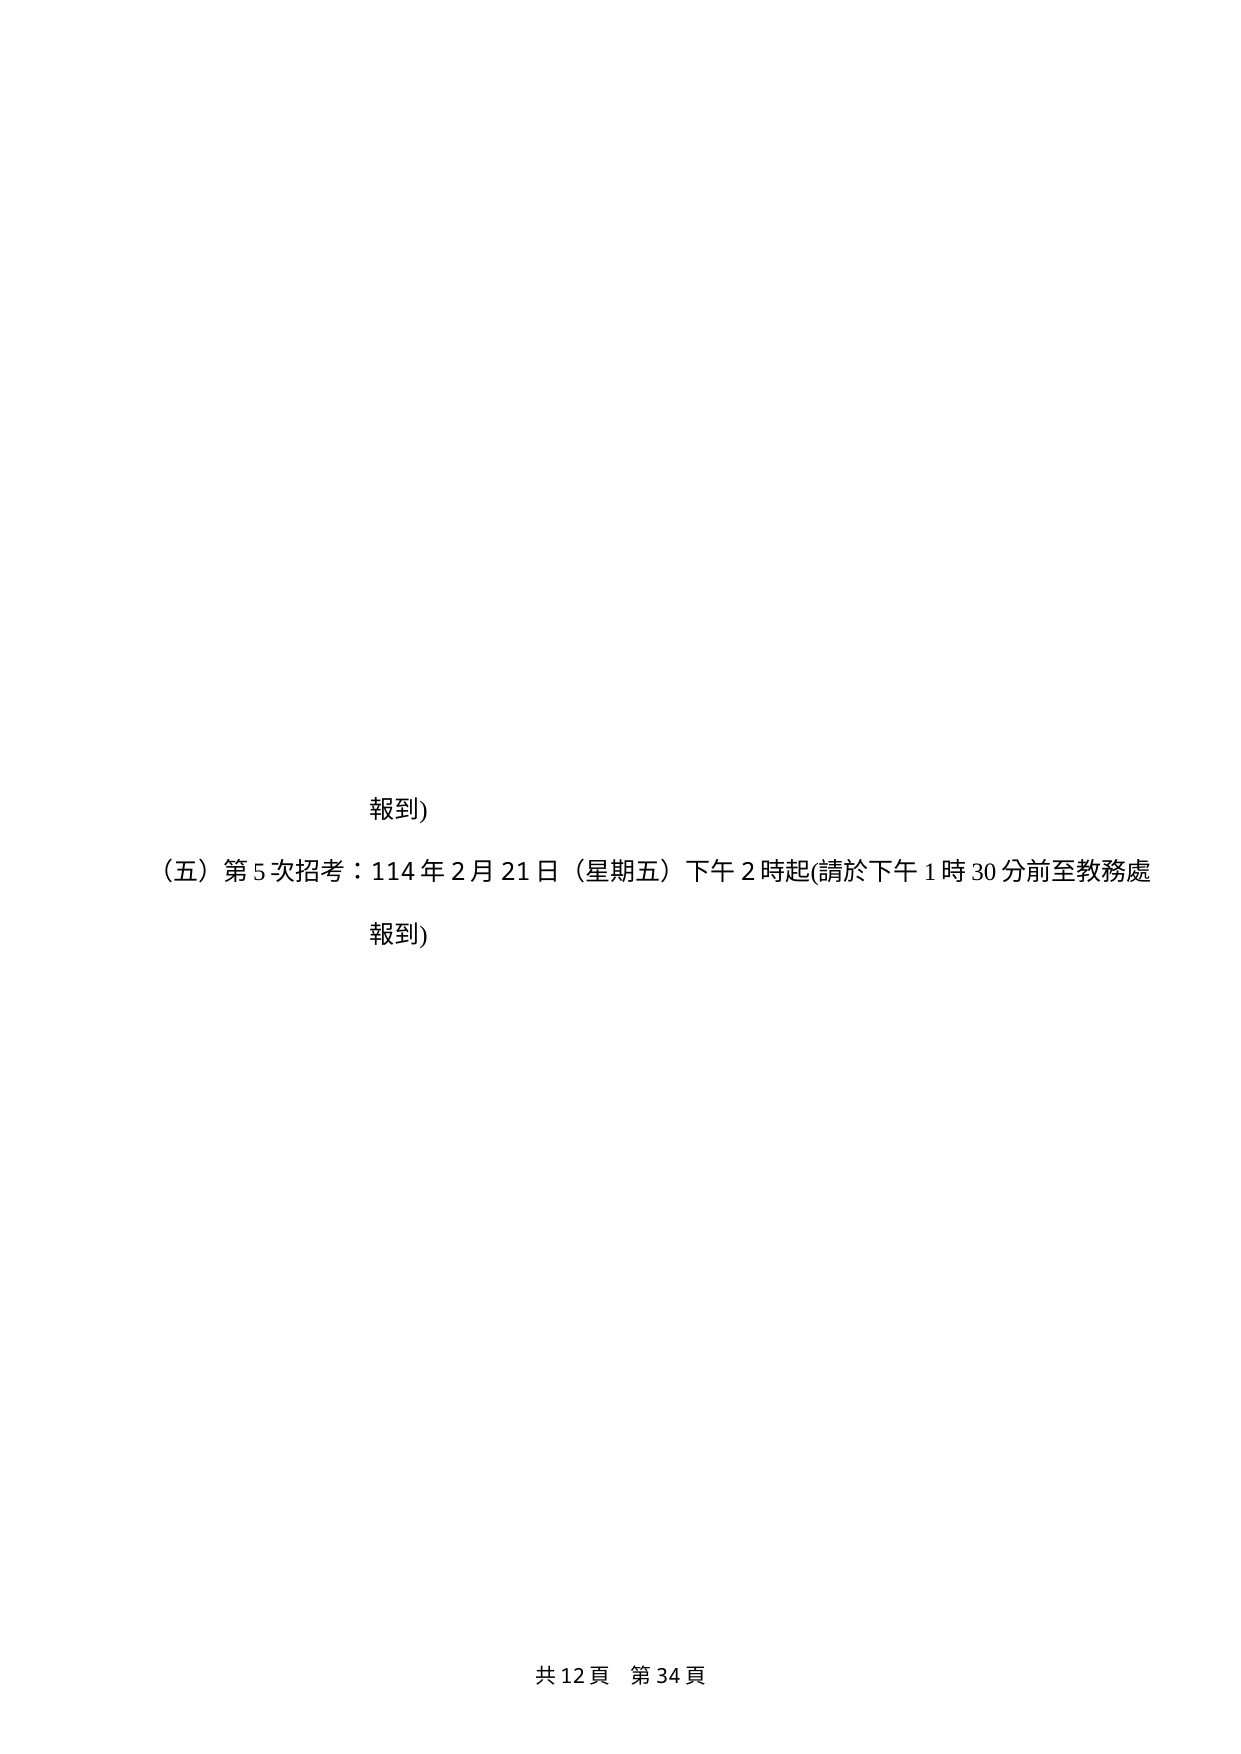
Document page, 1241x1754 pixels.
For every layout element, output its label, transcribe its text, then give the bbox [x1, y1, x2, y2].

text 報到) [148, 766, 1152, 828]
text （五）第5次招考：114年2月21日（星期五）下午2時起(請於下午1時30分前至教務處報到) [148, 828, 1152, 953]
